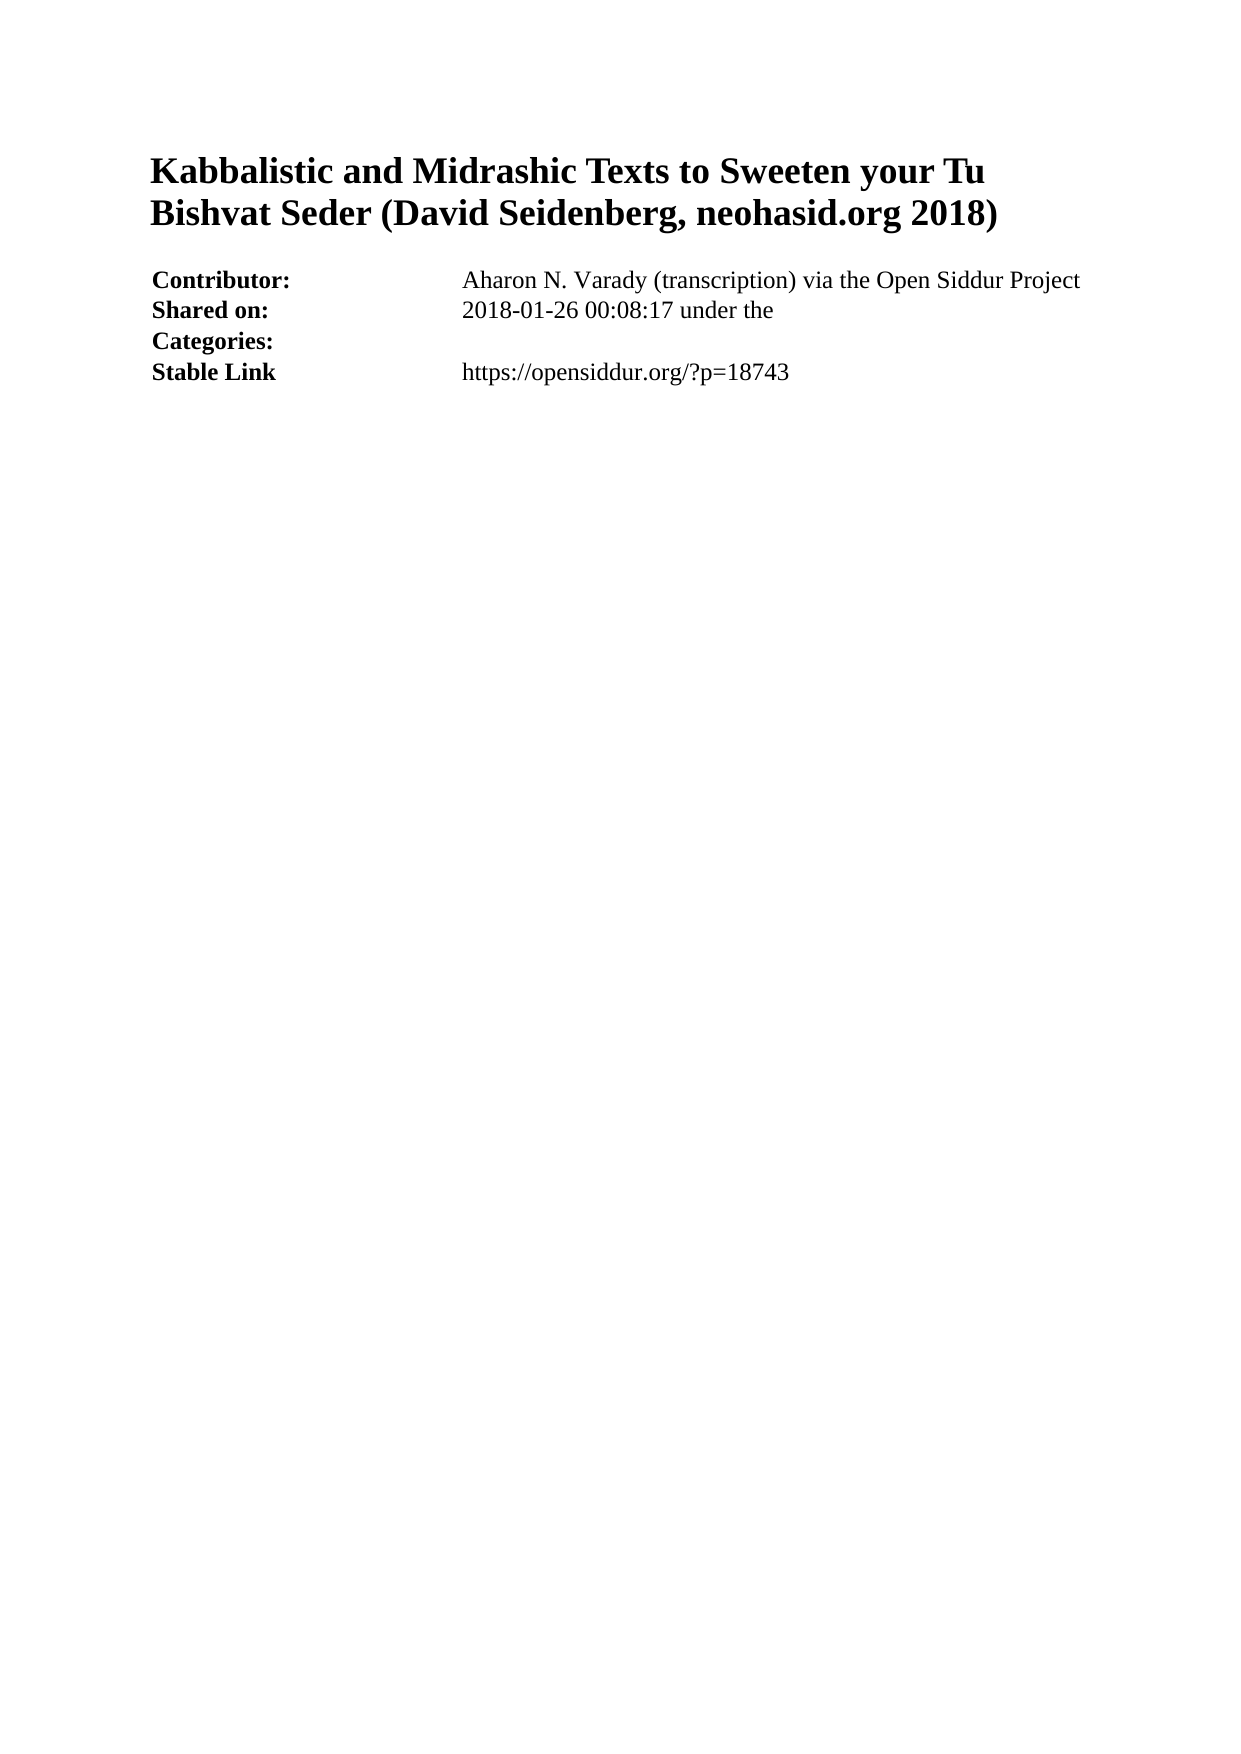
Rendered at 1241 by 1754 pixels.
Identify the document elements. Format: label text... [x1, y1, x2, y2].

table_header Aharon N. Varady (transcription) via the Open Siddur Project [460, 264, 1090, 295]
table_cell Categories: [150, 326, 460, 357]
table_cell Stable Link [150, 357, 460, 388]
table_cell [460, 326, 1090, 357]
table_cell https://opensiddur.org/?p=18743 [460, 357, 1090, 388]
subtitle Kabbalistic and Midrashic Texts to Sweeten your Tu Bishvat Seder (David Seidenberg, neohasid.org 2018) [150, 150, 1090, 233]
table_cell 2018-01-26 00:08:17 under the [460, 295, 1090, 326]
table_cell Shared on: [150, 295, 460, 326]
table_header Contributor: [150, 264, 460, 295]
